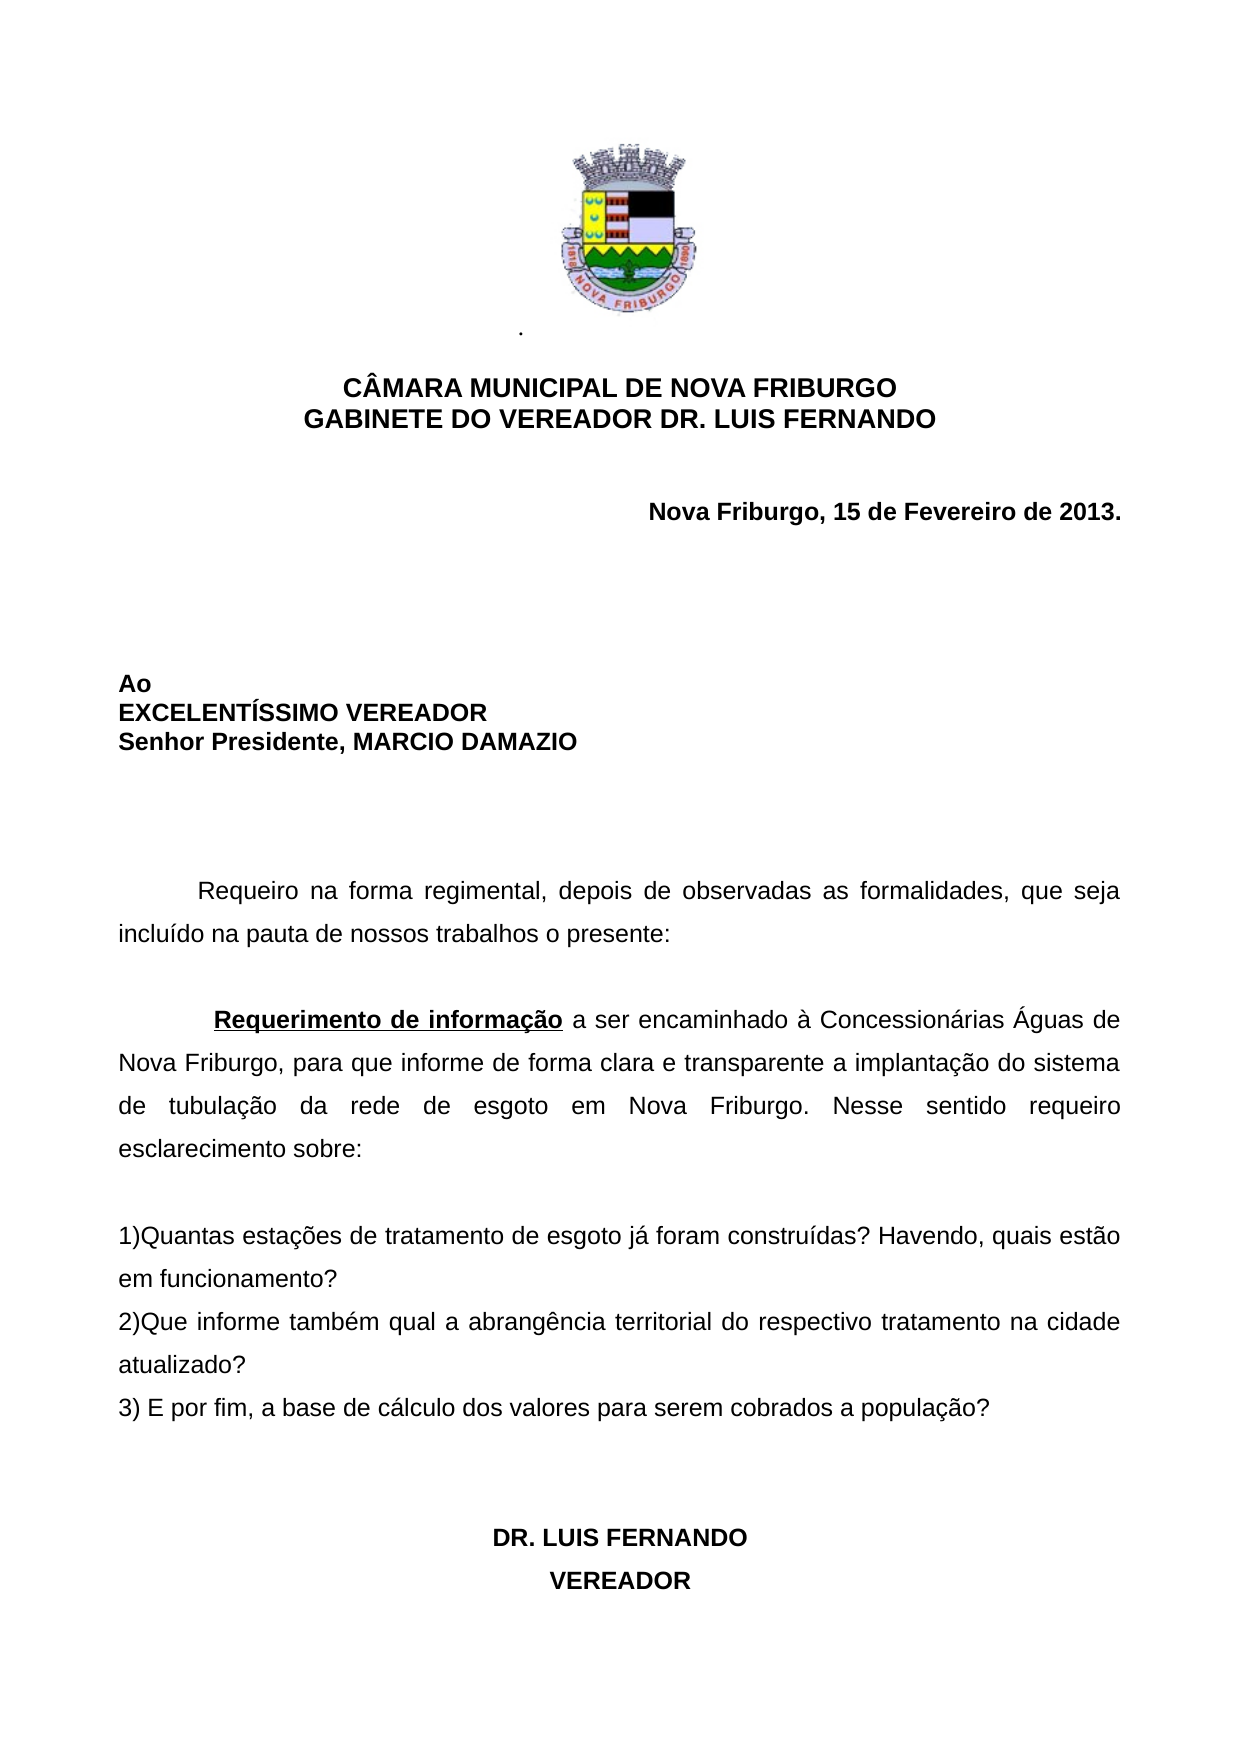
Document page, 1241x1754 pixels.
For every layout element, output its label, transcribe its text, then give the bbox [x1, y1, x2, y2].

text EXCELENTÍSSIMO VEREADOR [118, 698, 1122, 727]
text Nova Friburgo, 15 de Fevereiro de 2013. [118, 497, 1122, 526]
text 2)Que informe também qual a abrangência territorial do respectivo tratamento na cidade atualizado? [118, 1307, 1122, 1379]
text Requerimento de informação a ser encaminhado à Concessionárias Águas de Nova Friburgo, para que informe de forma clara e transparente a implantação do sistema de tubulação da rede de esgoto em Nova Friburgo. Nesse sentido requeiro esclarecimento sobre: [118, 1005, 1122, 1163]
text Senhor Presidente, MARCIO DAMAZIO [118, 727, 1122, 756]
text 1)Quantas estações de tratamento de esgoto já foram construídas? Havendo, quais estão em funcionamento? [118, 1221, 1122, 1292]
text Ao [118, 669, 1122, 698]
text VEREADOR [118, 1566, 1122, 1594]
text CÂMARA MUNICIPAL DE NOVA FRIBURGO [118, 372, 1122, 403]
text . [118, 118, 1122, 341]
text GABINETE DO VEREADOR DR. LUIS FERNANDO [118, 403, 1122, 434]
picture [540, 127, 706, 327]
text 3) E por fim, a base de cálculo dos valores para serem cobrados a população? [118, 1393, 1122, 1422]
text DR. LUIS FERNANDO [118, 1522, 1122, 1551]
text Requeiro na forma regimental, depois de observadas as formalidades, que seja incluído na pauta de nossos trabalhos o presente: [118, 876, 1122, 947]
